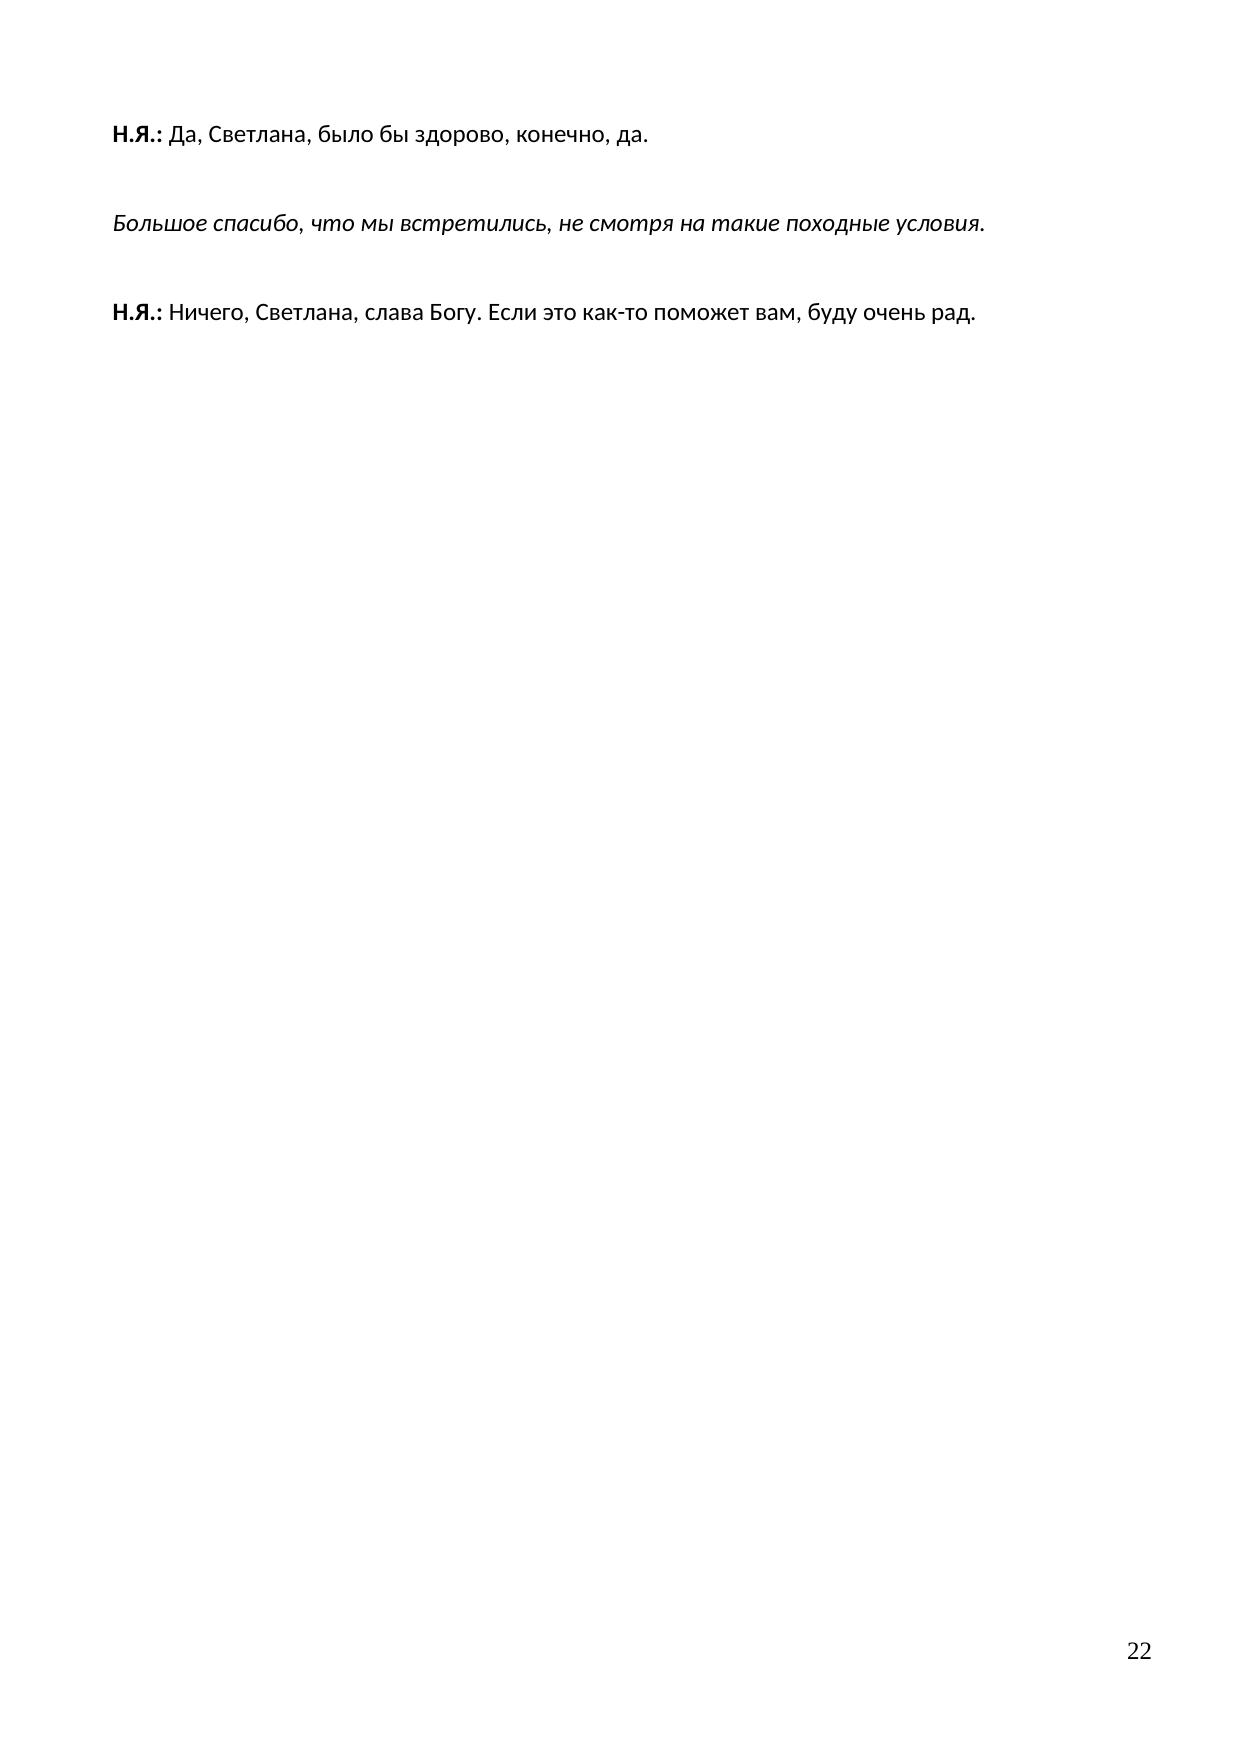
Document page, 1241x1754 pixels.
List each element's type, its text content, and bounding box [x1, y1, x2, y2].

text Н.Я.: Ничего, Светлана, слава Богу. Если это как-то поможет вам, буду очень рад. [112, 296, 1152, 326]
text Н.Я.: Да, Светлана, было бы здорово, конечно, да. [112, 118, 1152, 149]
text Большое спасибо, что мы встретились, не смотря на такие походные условия. [112, 207, 1152, 237]
